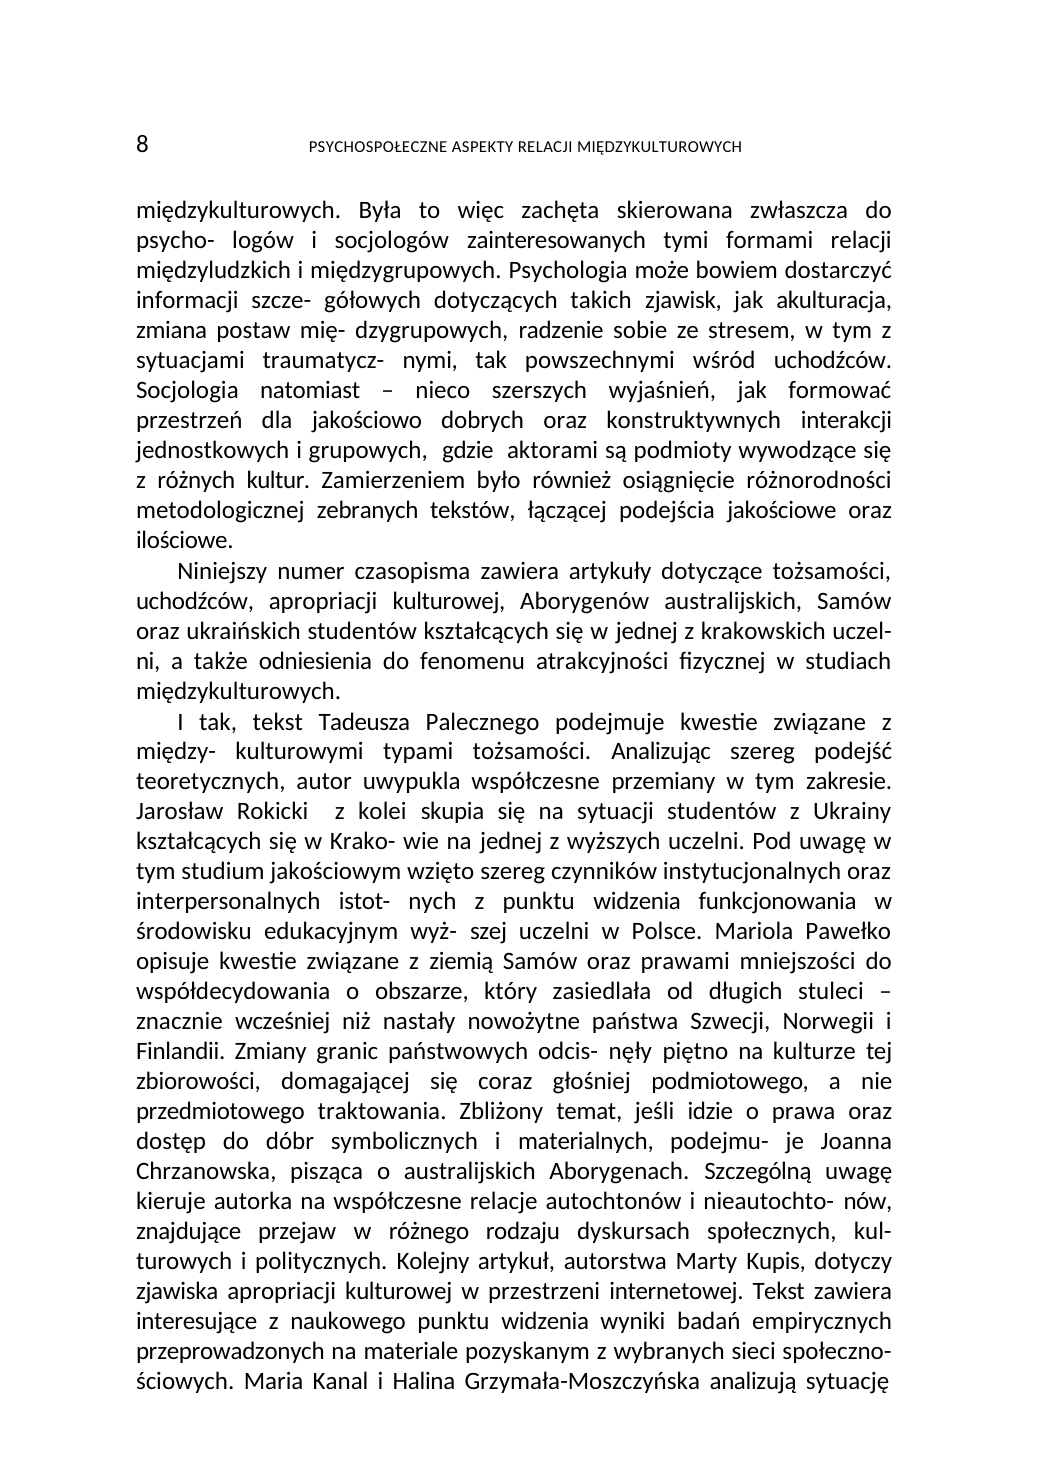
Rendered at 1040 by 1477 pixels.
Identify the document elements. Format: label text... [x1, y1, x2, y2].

text I tak, tekst Tadeusza Palecznego podejmuje kwestie związane z między- kulturowymi typami tożsamości. Analizując szereg podejść teoretycznych, autor uwypukla współczesne przemiany w tym zakresie. Jarosław Rokicki z kolei skupia się na sytuacji studentów z Ukrainy kształcących się w Krako- wie na jednej z wyższych uczelni. Pod uwagę w tym studium jakościowym wzięto szereg czynników instytucjonalnych oraz interpersonalnych istot- nych z punktu widzenia funkcjonowania w środowisku edukacyjnym wyż- szej uczelni w Polsce. Mariola Pawełko opisuje kwestie związane z ziemią Samów oraz prawami mniejszości do współdecydowania o obszarze, który zasiedlała od długich stuleci – znacznie wcześniej niż nastały nowożytne państwa Szwecji, Norwegii i Finlandii. Zmiany granic państwowych odcis- nęły piętno na kulturze tej zbiorowości, domagającej się coraz głośniej podmiotowego, a nie przedmiotowego traktowania. Zbliżony temat, jeśli idzie o prawa oraz dostęp do dóbr symbolicznych i materialnych, podejmu- je Joanna Chrzanowska, pisząca o australijskich Aborygenach. Szczególną uwagę kieruje autorka na współczesne relacje autochtonów i nieautochto- nów, znajdujące przejaw w różnego rodzaju dyskursach społecznych, kul- turowych i politycznych. Kolejny artykuł, autorstwa Marty Kupis, dotyczy zjawiska apropriacji kulturowej w przestrzeni internetowej. Tekst zawiera interesujące z naukowego punktu widzenia wyniki badań empirycznych przeprowadzonych na materiale pozyskanym z wybranych sieci społeczno- ściowych. Maria Kanal i Halina Grzymała-Moszczyńska analizują sytuację [136, 706, 892, 1396]
text 8 PSYCHOSPOŁECZNE ASPEKTY RELACJI MIĘDZYKULTUROWYCH [136, 128, 941, 159]
text międzykulturowych. Była to więc zachęta skierowana zwłaszcza do psycho- logów i socjologów zainteresowanych tymi formami relacji międzyludzkich i międzygrupowych. Psychologia może bowiem dostarczyć informacji szcze- gółowych dotyczących takich zjawisk, jak akulturacja, zmiana postaw mię- dzygrupowych, radzenie sobie ze stresem, w tym z sytuacjami traumatycz- nymi, tak powszechnymi wśród uchodźców. Socjologia natomiast – nieco szerszych wyjaśnień, jak formować przestrzeń dla jakościowo dobrych oraz konstruktywnych interakcji jednostkowych i grupowych, gdzie aktorami są podmioty wywodzące się z różnych kultur. Zamierzeniem było również osiągnięcie różnorodności metodologicznej zebranych tekstów, łączącej podejścia jakościowe oraz ilościowe. [136, 195, 892, 555]
text Niniejszy numer czasopisma zawiera artykuły dotyczące tożsamości, uchodźców, apropriacji kulturowej, Aborygenów australijskich, Samów oraz ukraińskich studentów kształcących się w jednej z krakowskich uczel- ni, a także odniesienia do fenomenu atrakcyjności fizycznej w studiach międzykulturowych. [136, 556, 892, 706]
